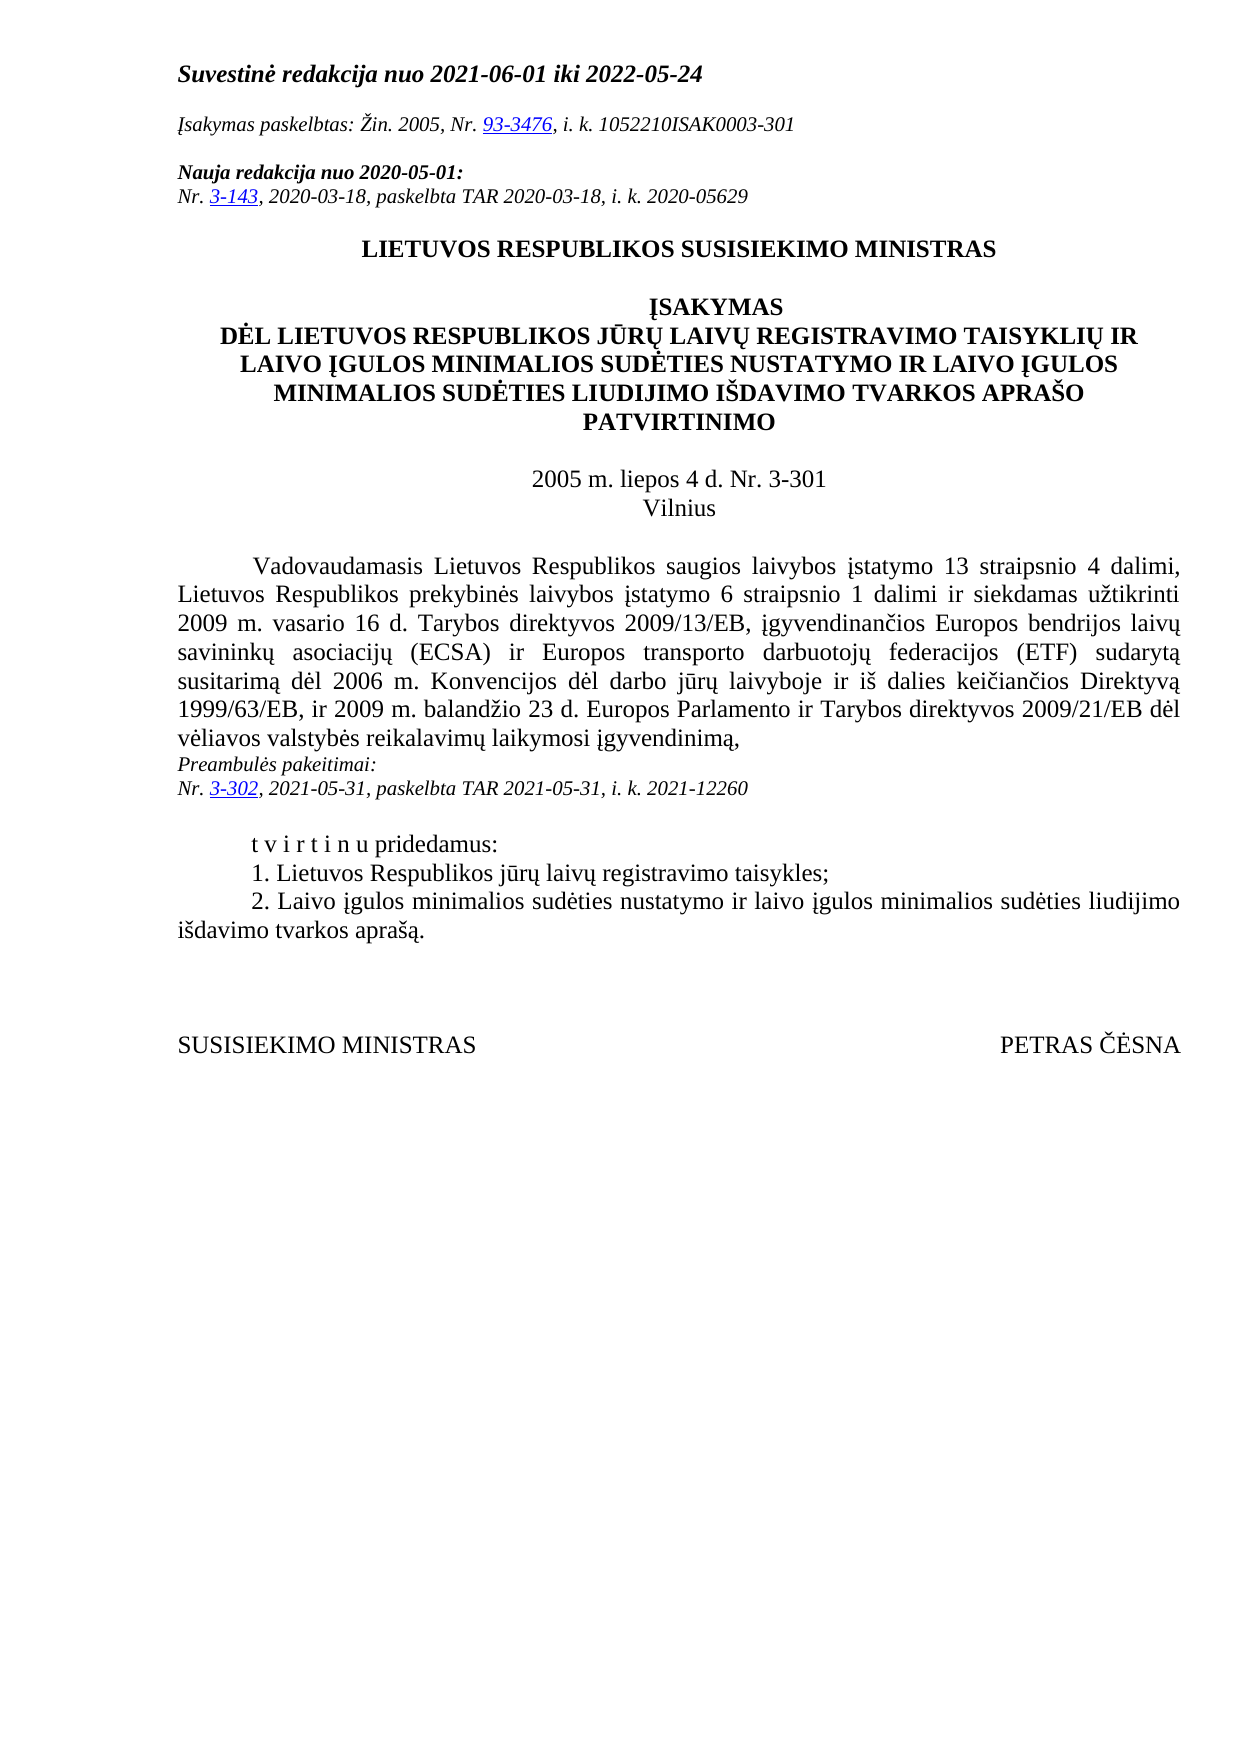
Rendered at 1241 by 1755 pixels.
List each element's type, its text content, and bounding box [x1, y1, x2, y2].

text Nr. 3-143, 2020-03-18, paskelbta TAR 2020-03-18, i. k. 2020-05629 [177, 184, 1181, 208]
text Įsakymas paskelbtas: Žin. 2005, Nr. 93-3476, i. k. 1052210ISAK0003-301 [177, 112, 1181, 136]
text Suvestinė redakcija nuo 2021-06-01 iki 2022-05-24 [177, 59, 1181, 88]
text 2. Laivo įgulos minimalios sudėties nustatymo ir laivo įgulos minimalios sudėties liudijimo išdavimo tvarkos aprašą. [177, 886, 1181, 944]
text Vilnius [177, 493, 1181, 522]
text t v i r t i n u pridedamus: [177, 829, 1181, 858]
text ĮSAKYMAS [251, 292, 1181, 321]
text Nauja redakcija nuo 2020-05-01: [177, 160, 1181, 184]
text DĖL LIETUVOS RESPUBLIKOS JŪRŲ LAIVŲ REGISTRAVIMO TAISYKLIŲ IR LAIVO ĮGULOS MINIMALIOS SUDĖTIES NUSTATYMO IR LAIVO ĮGULOS MINIMALIOS SUDĖTIES LIUDIJIMO IŠDAVIMO TVARKOS APRAŠO PATVIRTINIMO [177, 321, 1181, 436]
text 2005 m. liepos 4 d. Nr. 3-301 [177, 464, 1181, 493]
text SUSISIEKIMO MINISTRAS PETRAS ČĖSNA [177, 1030, 1181, 1059]
text Preambulės pakeitimai: [177, 752, 1181, 776]
text LIETUVOS RESPUBLIKOS SUSISIEKIMO MINISTRAS [177, 234, 1181, 263]
text 1. Lietuvos Respublikos jūrų laivų registravimo taisykles; [177, 858, 1181, 886]
text Vadovaudamasis Lietuvos Respublikos saugios laivybos įstatymo 13 straipsnio 4 dalimi, Lietuvos Respublikos prekybinės laivybos įstatymo 6 straipsnio 1 dalimi ir siekdamas užtikrinti 2009 m. vasario 16 d. Tarybos direktyvos 2009/13/EB, įgyvendinančios Europos bendrijos laivų savininkų asociacijų (ECSA) ir Europos transporto darbuotojų federacijos (ETF) sudarytą susitarimą dėl 2006 m. Konvencijos dėl darbo jūrų laivyboje ir iš dalies keičiančios Direktyvą 1999/63/EB, ir 2009 m. balandžio 23 d. Europos Parlamento ir Tarybos direktyvos 2009/21/EB dėl vėliavos valstybės reikalavimų laikymosi įgyvendinimą, [177, 551, 1181, 752]
text Nr. 3-302, 2021-05-31, paskelbta TAR 2021-05-31, i. k. 2021-12260 [177, 776, 1181, 800]
